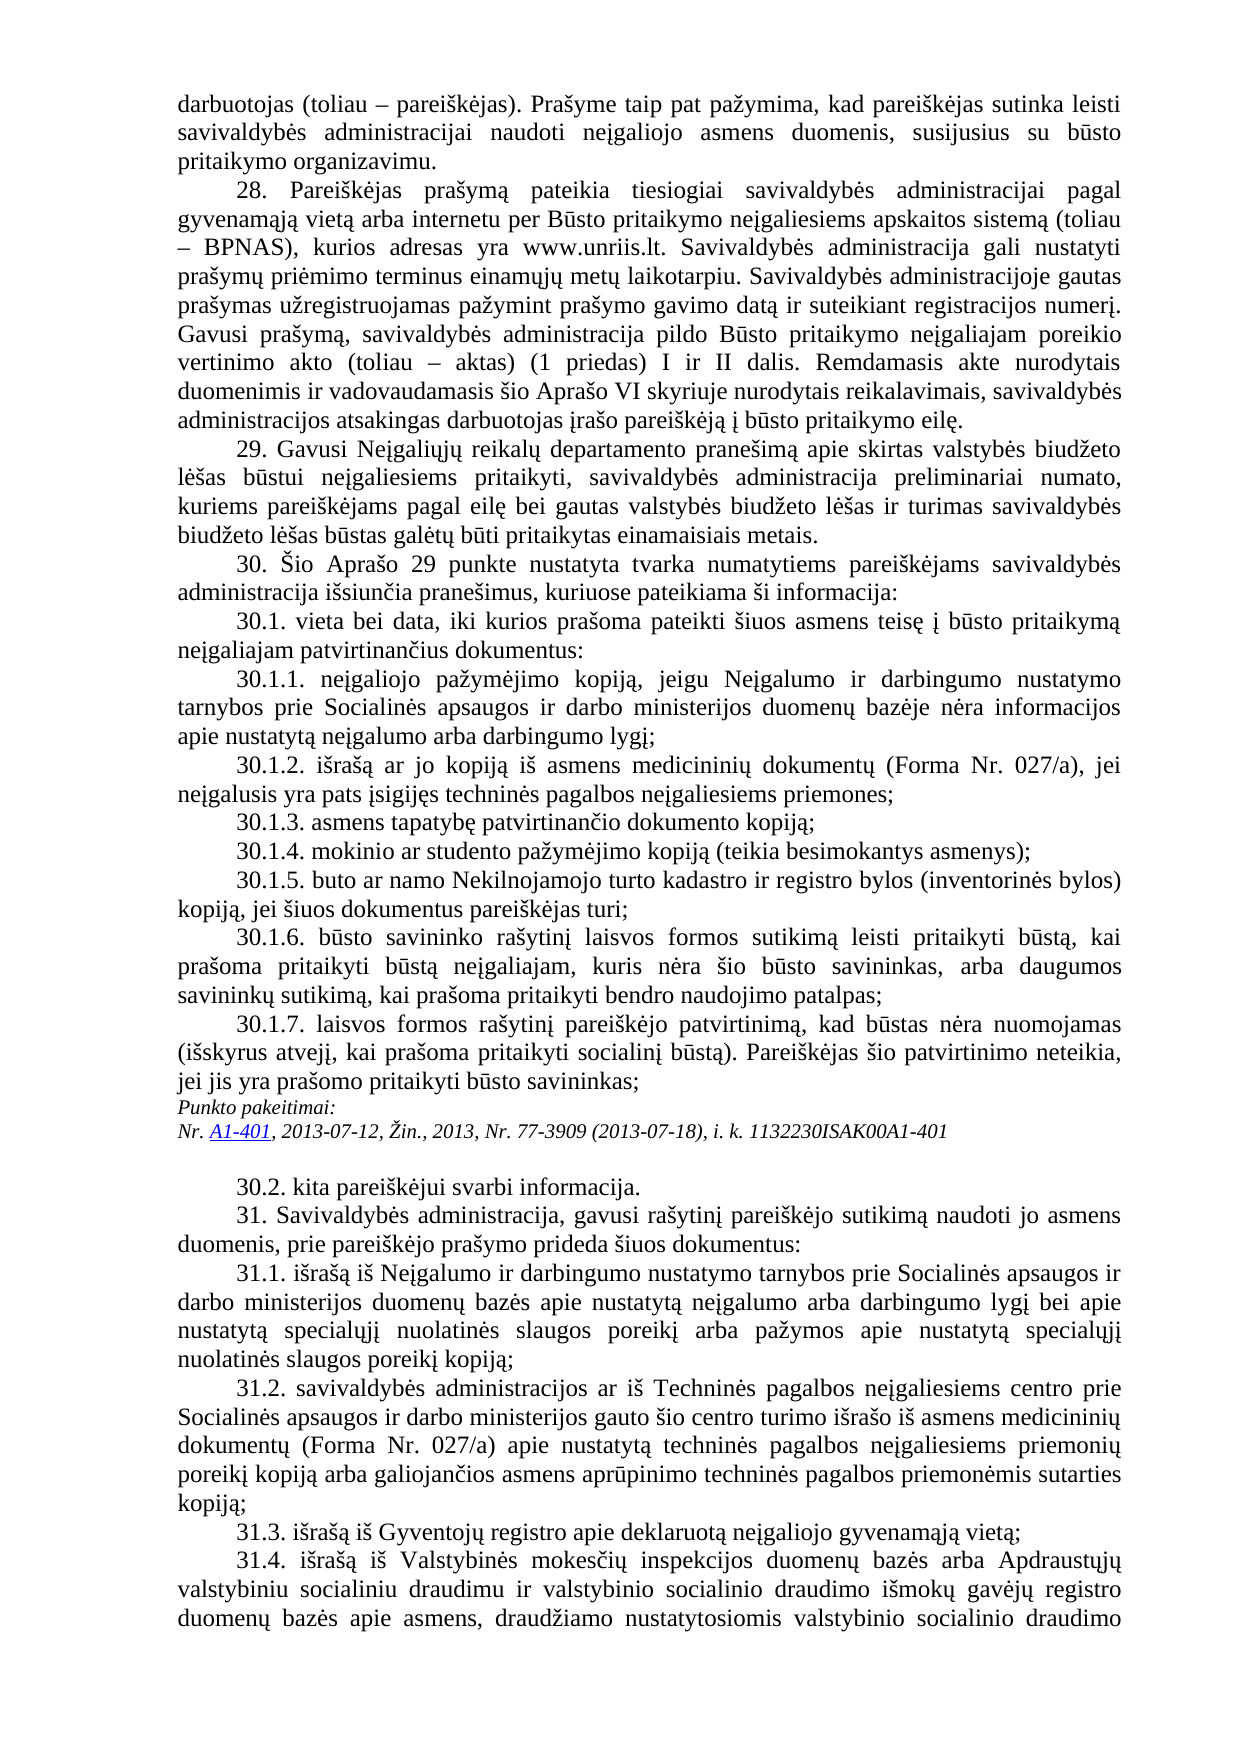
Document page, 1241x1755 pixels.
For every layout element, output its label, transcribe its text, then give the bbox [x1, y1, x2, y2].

text 30.1.1. neįgaliojo pažymėjimo kopiją, jeigu Neįgalumo ir darbingumo nustatymo tarnybos prie Socialinės apsaugos ir darbo ministerijos duomenų bazėje nėra informacijos apie nustatytą neįgalumo arba darbingumo lygį; [177, 664, 1122, 750]
text 30. Šio Aprašo 29 punkte nustatyta tvarka numatytiems pareiškėjams savivaldybės administracija išsiunčia pranešimus, kuriuose pateikiama ši informacija: [177, 549, 1122, 606]
text 31.3. išrašą iš Gyventojų registro apie deklaruotą neįgaliojo gyvenamąją vietą; [177, 1517, 1122, 1546]
text 30.1.3. asmens tapatybę patvirtinančio dokumento kopiją; [177, 807, 1122, 836]
text 28. Pareiškėjas prašymą pateikia tiesiogiai savivaldybės administracijai pagal gyvenamąją vietą arba internetu per Būsto pritaikymo neįgaliesiems apskaitos sistemą (toliau – BPNAS), kurios adresas yra www.unriis.lt. Savivaldybės administracija gali nustatyti prašymų priėmimo terminus einamųjų metų laikotarpiu. Savivaldybės administracijoje gautas prašymas užregistruojamas pažymint prašymo gavimo datą ir suteikiant registracijos numerį. Gavusi prašymą, savivaldybės administracija pildo Būsto pritaikymo neįgaliajam poreikio vertinimo akto (toliau – aktas) (1 priedas) I ir II dalis. Remdamasis akte nurodytais duomenimis ir vadovaudamasis šio Aprašo VI skyriuje nurodytais reikalavimais, savivaldybės administracijos atsakingas darbuotojas įrašo pareiškėją į būsto pritaikymo eilę. [177, 175, 1122, 434]
text Punkto pakeitimai: [177, 1095, 1122, 1119]
text 30.1.5. buto ar namo Nekilnojamojo turto kadastro ir registro bylos (inventorinės bylos) kopiją, jei šiuos dokumentus pareiškėjas turi; [177, 865, 1122, 922]
text 30.1.4. mokinio ar studento pažymėjimo kopiją (teikia besimokantys asmenys); [177, 836, 1122, 865]
text 31.1. išrašą iš Neįgalumo ir darbingumo nustatymo tarnybos prie Socialinės apsaugos ir darbo ministerijos duomenų bazės apie nustatytą neįgalumo arba darbingumo lygį bei apie nustatytą specialųjį nuolatinės slaugos poreikį arba pažymos apie nustatytą specialųjį nuolatinės slaugos poreikį kopiją; [177, 1258, 1122, 1373]
text 30.1. vieta bei data, iki kurios prašoma pateikti šiuos asmens teisę į būsto pritaikymą neįgaliajam patvirtinančius dokumentus: [177, 606, 1122, 664]
text darbuotojas (toliau – pareiškėjas). Prašyme taip pat pažymima, kad pareiškėjas sutinka leisti savivaldybės administracijai naudoti neįgaliojo asmens duomenis, susijusius su būsto pritaikymo organizavimu. [177, 89, 1122, 175]
text 30.2. kita pareiškėjui svarbi informacija. [177, 1172, 1122, 1201]
text 31.2. savivaldybės administracijos ar iš Techninės pagalbos neįgaliesiems centro prie Socialinės apsaugos ir darbo ministerijos gauto šio centro turimo išrašo iš asmens medicininių dokumentų (Forma Nr. 027/a) apie nustatytą techninės pagalbos neįgaliesiems priemonių poreikį kopiją arba galiojančios asmens aprūpinimo techninės pagalbos priemonėmis sutarties kopiją; [177, 1373, 1122, 1517]
text 29. Gavusi Neįgaliųjų reikalų departamento pranešimą apie skirtas valstybės biudžeto lėšas būstui neįgaliesiems pritaikyti, savivaldybės administracija preliminariai numato, kuriems pareiškėjams pagal eilę bei gautas valstybės biudžeto lėšas ir turimas savivaldybės biudžeto lėšas būstas galėtų būti pritaikytas einamaisiais metais. [177, 434, 1122, 549]
text 30.1.7. laisvos formos rašytinį pareiškėjo patvirtinimą, kad būstas nėra nuomojamas (išskyrus atvejį, kai prašoma pritaikyti socialinį būstą). Pareiškėjas šio patvirtinimo neteikia, jei jis yra prašomo pritaikyti būsto savininkas; [177, 1009, 1122, 1095]
text 31.4. išrašą iš Valstybinės mokesčių inspekcijos duomenų bazės arba Apdraustųjų valstybiniu socialiniu draudimu ir valstybinio socialinio draudimo išmokų gavėjų registro duomenų bazės apie asmens, draudžiamo nustatytosiomis valstybinio socialinio draudimo [177, 1546, 1122, 1632]
text 30.1.2. išrašą ar jo kopiją iš asmens medicininių dokumentų (Forma Nr. 027/a), jei neįgalusis yra pats įsigijęs techninės pagalbos neįgaliesiems priemones; [177, 750, 1122, 807]
text 30.1.6. būsto savininko rašytinį laisvos formos sutikimą leisti pritaikyti būstą, kai prašoma pritaikyti būstą neįgaliajam, kuris nėra šio būsto savininkas, arba daugumos savininkų sutikimą, kai prašoma pritaikyti bendro naudojimo patalpas; [177, 922, 1122, 1009]
text Nr. A1-401, 2013-07-12, Žin., 2013, Nr. 77-3909 (2013-07-18), i. k. 1132230ISAK00A1-401 [177, 1119, 1122, 1143]
text 31. Savivaldybės administracija, gavusi rašytinį pareiškėjo sutikimą naudoti jo asmens duomenis, prie pareiškėjo prašymo prideda šiuos dokumentus: [177, 1201, 1122, 1258]
